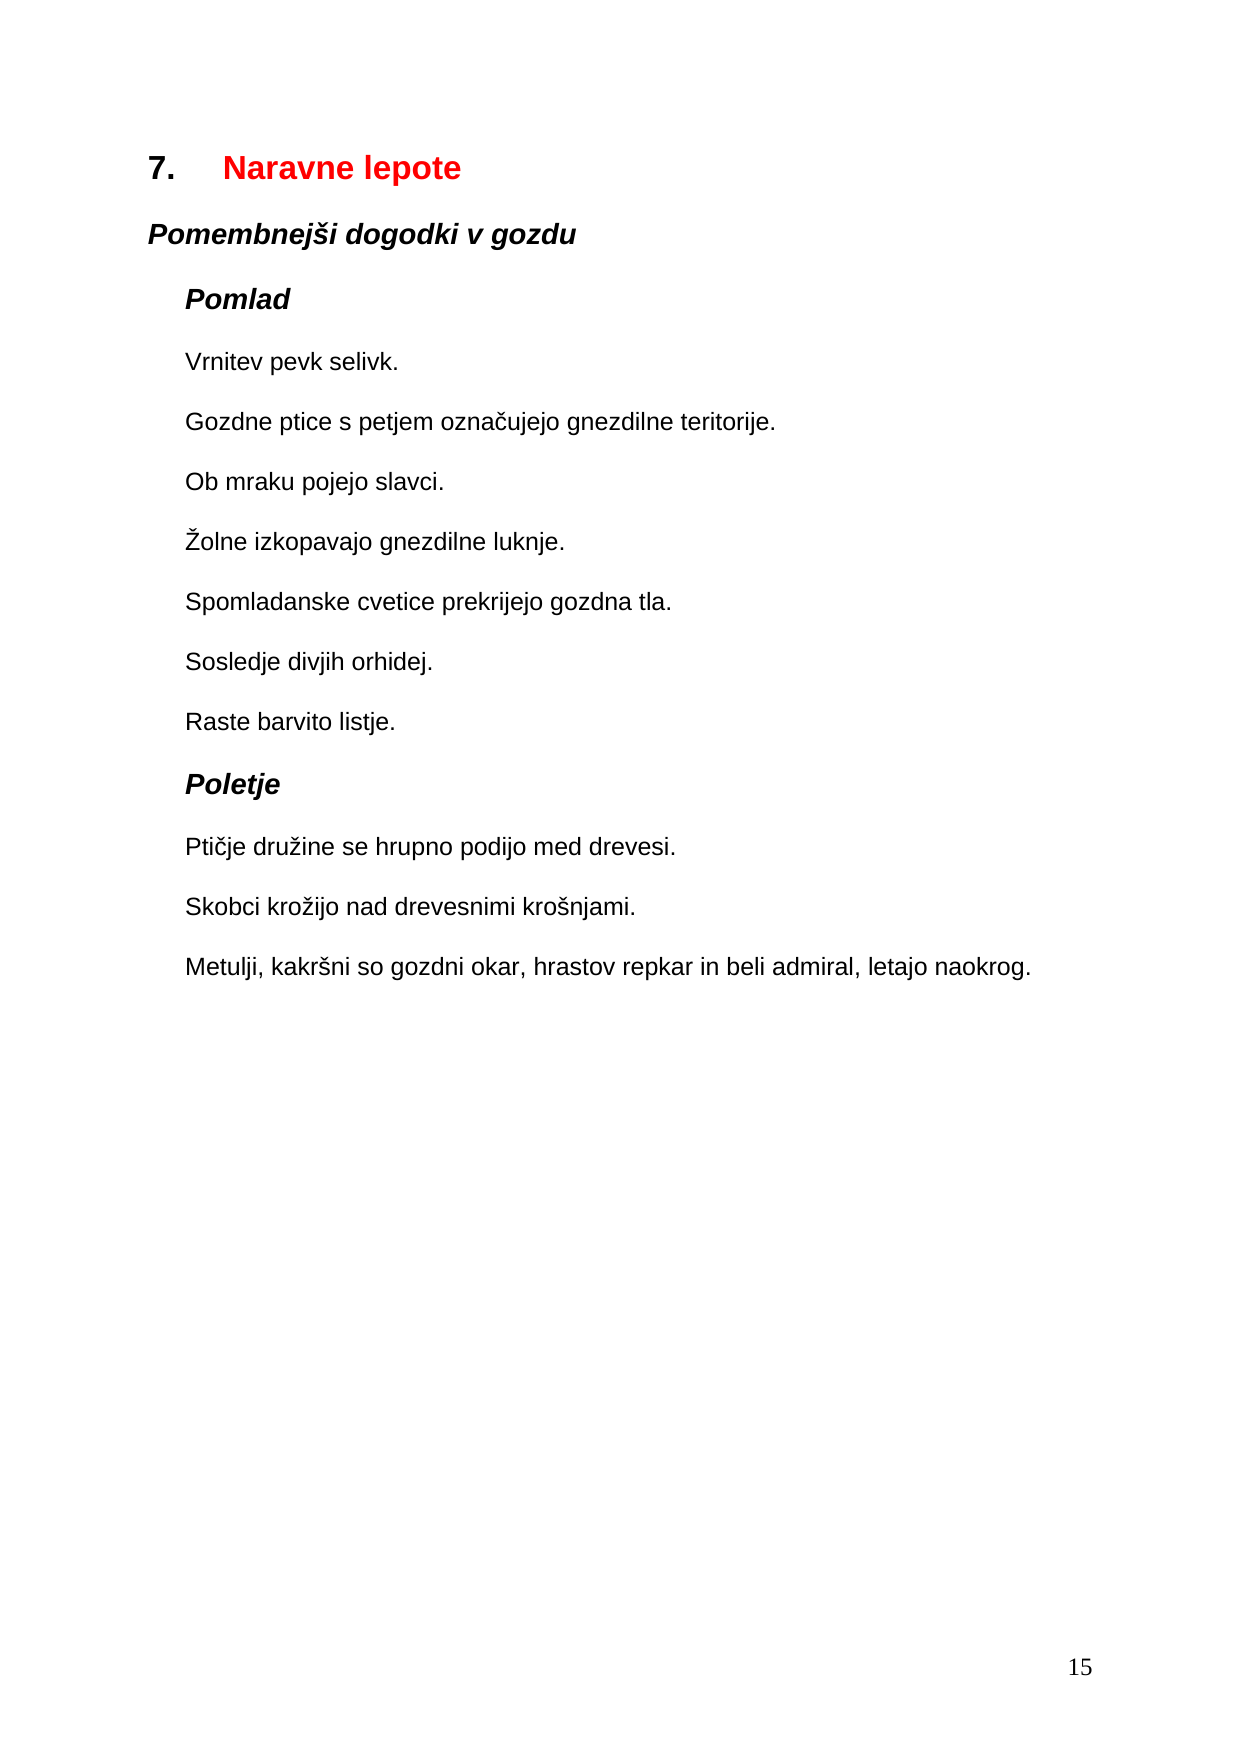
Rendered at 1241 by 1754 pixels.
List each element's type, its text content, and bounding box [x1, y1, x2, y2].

subtitle Gozdne ptice s petjem označujejo gnezdilne teritorije. [185, 407, 1092, 436]
subtitle Naravne lepote [148, 148, 1092, 186]
subtitle Skobci krožijo nad drevesnimi krošnjami. [185, 892, 1092, 921]
subtitle Metulji, kakršni so gozdni okar, hrastov repkar in beli admiral, letajo naokrog. [185, 952, 1092, 981]
subtitle Vrnitev pevk selivk. [185, 347, 1092, 376]
subtitle Poletje [185, 767, 1092, 801]
subtitle Pomlad [185, 282, 1092, 316]
subtitle Žolne izkopavajo gnezdilne luknje. [185, 527, 1092, 556]
subtitle Sosledje divjih orhidej. [185, 647, 1092, 676]
subtitle Ob mraku pojejo slavci. [185, 467, 1092, 496]
subtitle Raste barvito listje. [185, 707, 1092, 736]
subtitle Ptičje družine se hrupno podijo med drevesi. [185, 832, 1092, 861]
subtitle Pomembnejši dogodki v gozdu [148, 217, 1092, 251]
subtitle Spomladanske cvetice prekrijejo gozdna tla. [185, 587, 1092, 616]
